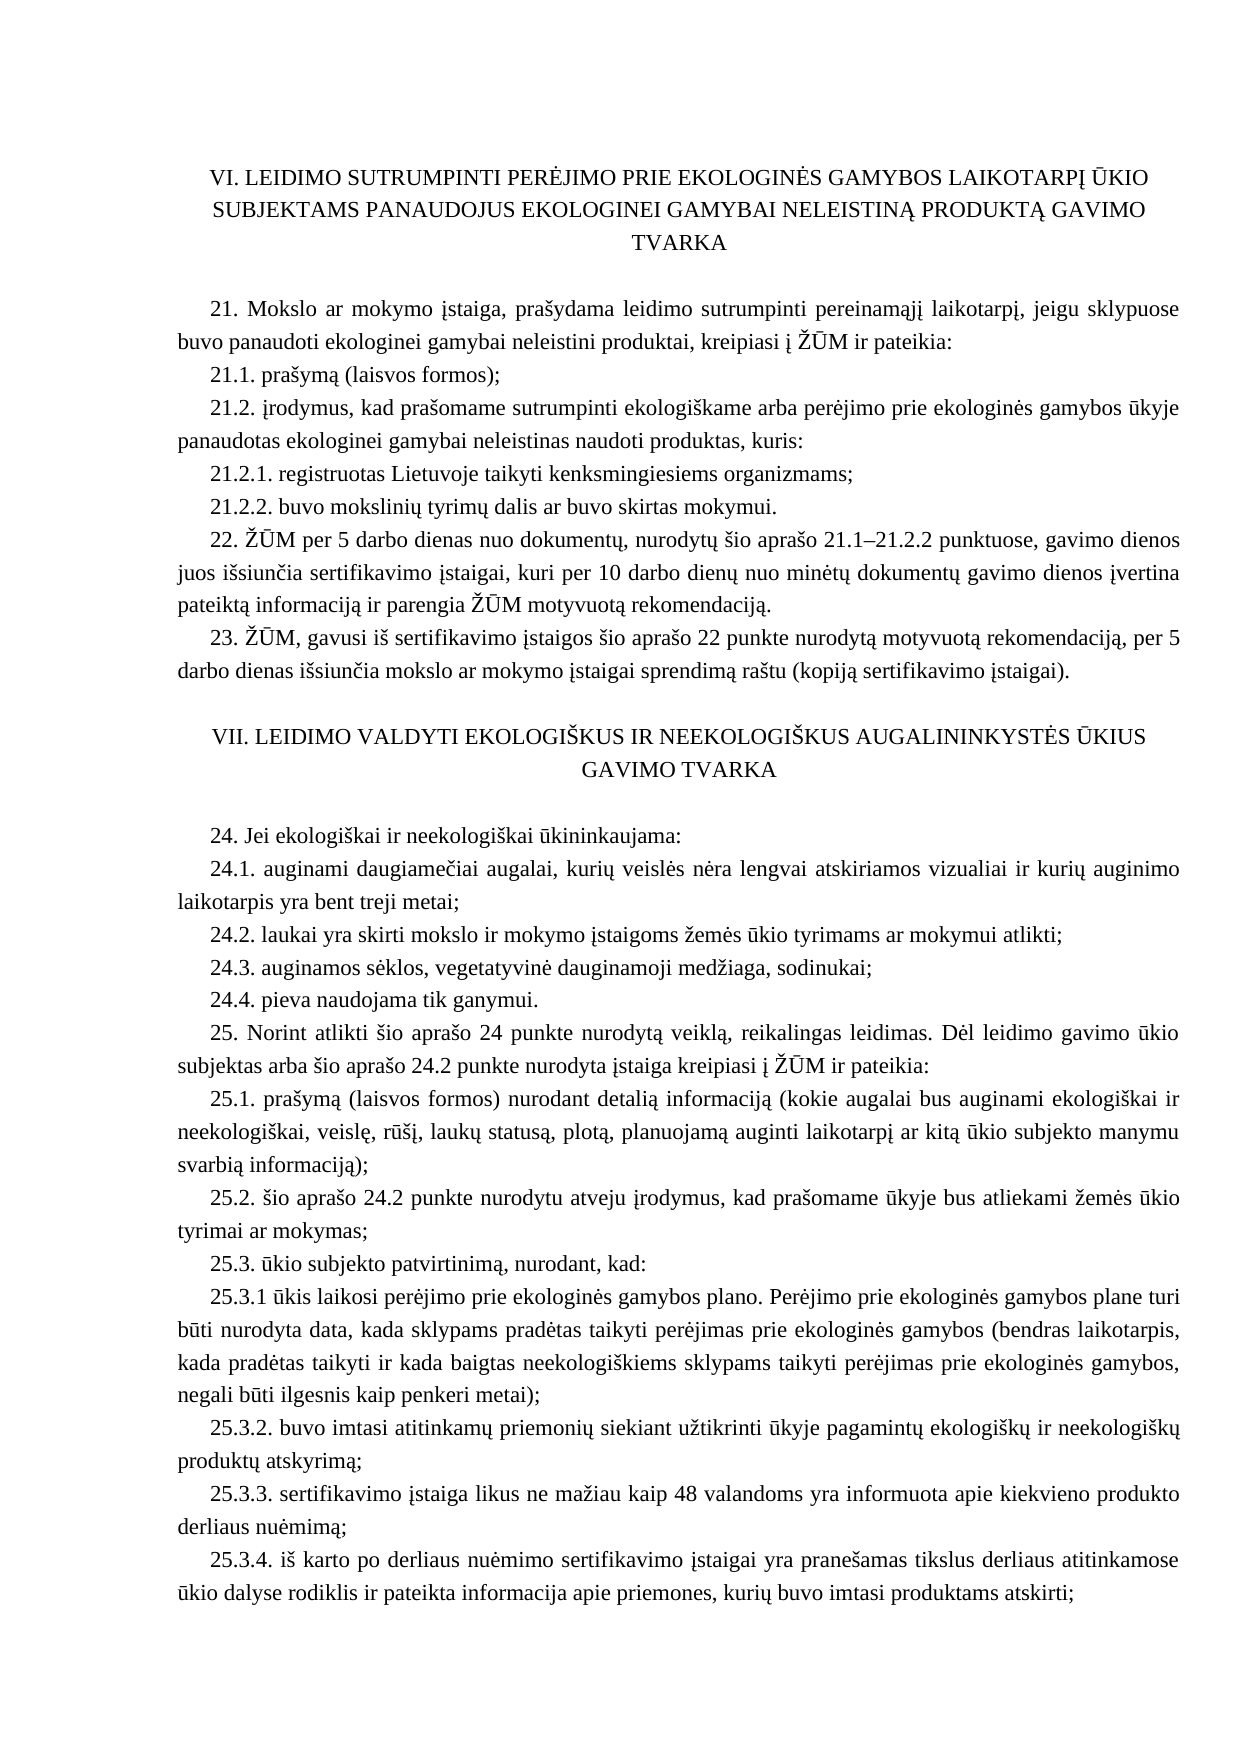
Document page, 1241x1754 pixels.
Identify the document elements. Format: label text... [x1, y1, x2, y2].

text 21.2.2. buvo mokslinių tyrimų dalis ar buvo skirtas mokymui. [177, 493, 1181, 519]
text VII. LEIDIMO VALDYTI EKOLOGIŠKUS IR NEEKOLOGIŠKUS AUGALININKYSTĖS ŪKIUS GAVIMO TVARKA [177, 723, 1181, 782]
text 25.3.1 ūkis laikosi perėjimo prie ekologinės gamybos plano. Perėjimo prie ekologinės gamybos plane turi būti nurodyta data, kada sklypams pradėtas taikyti perėjimas prie ekologinės gamybos (bendras laikotarpis, kada pradėtas taikyti ir kada baigtas neekologiškiems sklypams taikyti perėjimas prie ekologinės gamybos, negali būti ilgesnis kaip penkeri metai); [177, 1283, 1181, 1408]
text 25.1. prašymą (laisvos formos) nurodant detalią informaciją (kokie augalai bus auginami ekologiškai ir neekologiškai, veislę, rūšį, laukų statusą, plotą, planuojamą auginti laikotarpį ar kitą ūkio subjekto manymu svarbią informaciją); [177, 1085, 1181, 1177]
text 21.1. prašymą (laisvos formos); [177, 361, 1181, 387]
text 24.4. pieva naudojama tik ganymui. [177, 987, 1181, 1013]
text 21.2.1. registruotas Lietuvoje taikyti kenksmingiesiems organizmams; [177, 460, 1181, 486]
text 24. Jei ekologiškai ir neekologiškai ūkininkaujama: [177, 822, 1181, 848]
text 25.3.3. sertifikavimo įstaiga likus ne mažiau kaip 48 valandoms yra informuota apie kiekvieno produkto derliaus nuėmimą; [177, 1480, 1181, 1539]
text 25.3. ūkio subjekto patvirtinimą, nurodant, kad: [177, 1250, 1181, 1276]
text 21. Mokslo ar mokymo įstaiga, prašydama leidimo sutrumpinti pereinamąjį laikotarpį, jeigu sklypuose buvo panaudoti ekologinei gamybai neleistini produktai, kreipiasi į ŽŪM ir pateikia: [177, 295, 1181, 354]
text VI. LEIDIMO SUTRUMPINTI PERĖJIMO PRIE EKOLOGINĖS GAMYBOS LAIKOTARPĮ ŪKIO SUBJEKTAMS PANAUDOJUS EKOLOGINEI GAMYBAI NELEISTINĄ PRODUKTĄ GAVIMO TVARKA [177, 164, 1181, 256]
text 25.2. šio aprašo 24.2 punkte nurodytu atveju įrodymus, kad prašomame ūkyje bus atliekami žemės ūkio tyrimai ar mokymas; [177, 1184, 1181, 1243]
text 24.2. laukai yra skirti mokslo ir mokymo įstaigoms žemės ūkio tyrimams ar mokymui atlikti; [177, 921, 1181, 947]
text 21.2. įrodymus, kad prašomame sutrumpinti ekologiškame arba perėjimo prie ekologinės gamybos ūkyje panaudotas ekologinei gamybai neleistinas naudoti produktas, kuris: [177, 394, 1181, 453]
text 25. Norint atlikti šio aprašo 24 punkte nurodytą veiklą, reikalingas leidimas. Dėl leidimo gavimo ūkio subjektas arba šio aprašo 24.2 punkte nurodyta įstaiga kreipiasi į ŽŪM ir pateikia: [177, 1019, 1181, 1079]
text 25.3.2. buvo imtasi atitinkamų priemonių siekiant užtikrinti ūkyje pagamintų ekologiškų ir neekologiškų produktų atskyrimą; [177, 1414, 1181, 1474]
text 24.3. auginamos sėklos, vegetatyvinė dauginamoji medžiaga, sodinukai; [177, 954, 1181, 980]
text 23. ŽŪM, gavusi iš sertifikavimo įstaigos šio aprašo 22 punkte nurodytą motyvuotą rekomendaciją, per 5 darbo dienas išsiunčia mokslo ar mokymo įstaigai sprendimą raštu (kopiją sertifikavimo įstaigai). [177, 624, 1181, 684]
text 25.3.4. iš karto po derliaus nuėmimo sertifikavimo įstaigai yra pranešamas tikslus derliaus atitinkamose ūkio dalyse rodiklis ir pateikta informacija apie priemones, kurių buvo imtasi produktams atskirti; [177, 1546, 1181, 1605]
text 24.1. auginami daugiamečiai augalai, kurių veislės nėra lengvai atskiriamos vizualiai ir kurių auginimo laikotarpis yra bent treji metai; [177, 855, 1181, 914]
text 22. ŽŪM per 5 darbo dienas nuo dokumentų, nurodytų šio aprašo 21.1–21.2.2 punktuose, gavimo dienos juos išsiunčia sertifikavimo įstaigai, kuri per 10 darbo dienų nuo minėtų dokumentų gavimo dienos įvertina pateiktą informaciją ir parengia ŽŪM motyvuotą rekomendaciją. [177, 526, 1181, 618]
